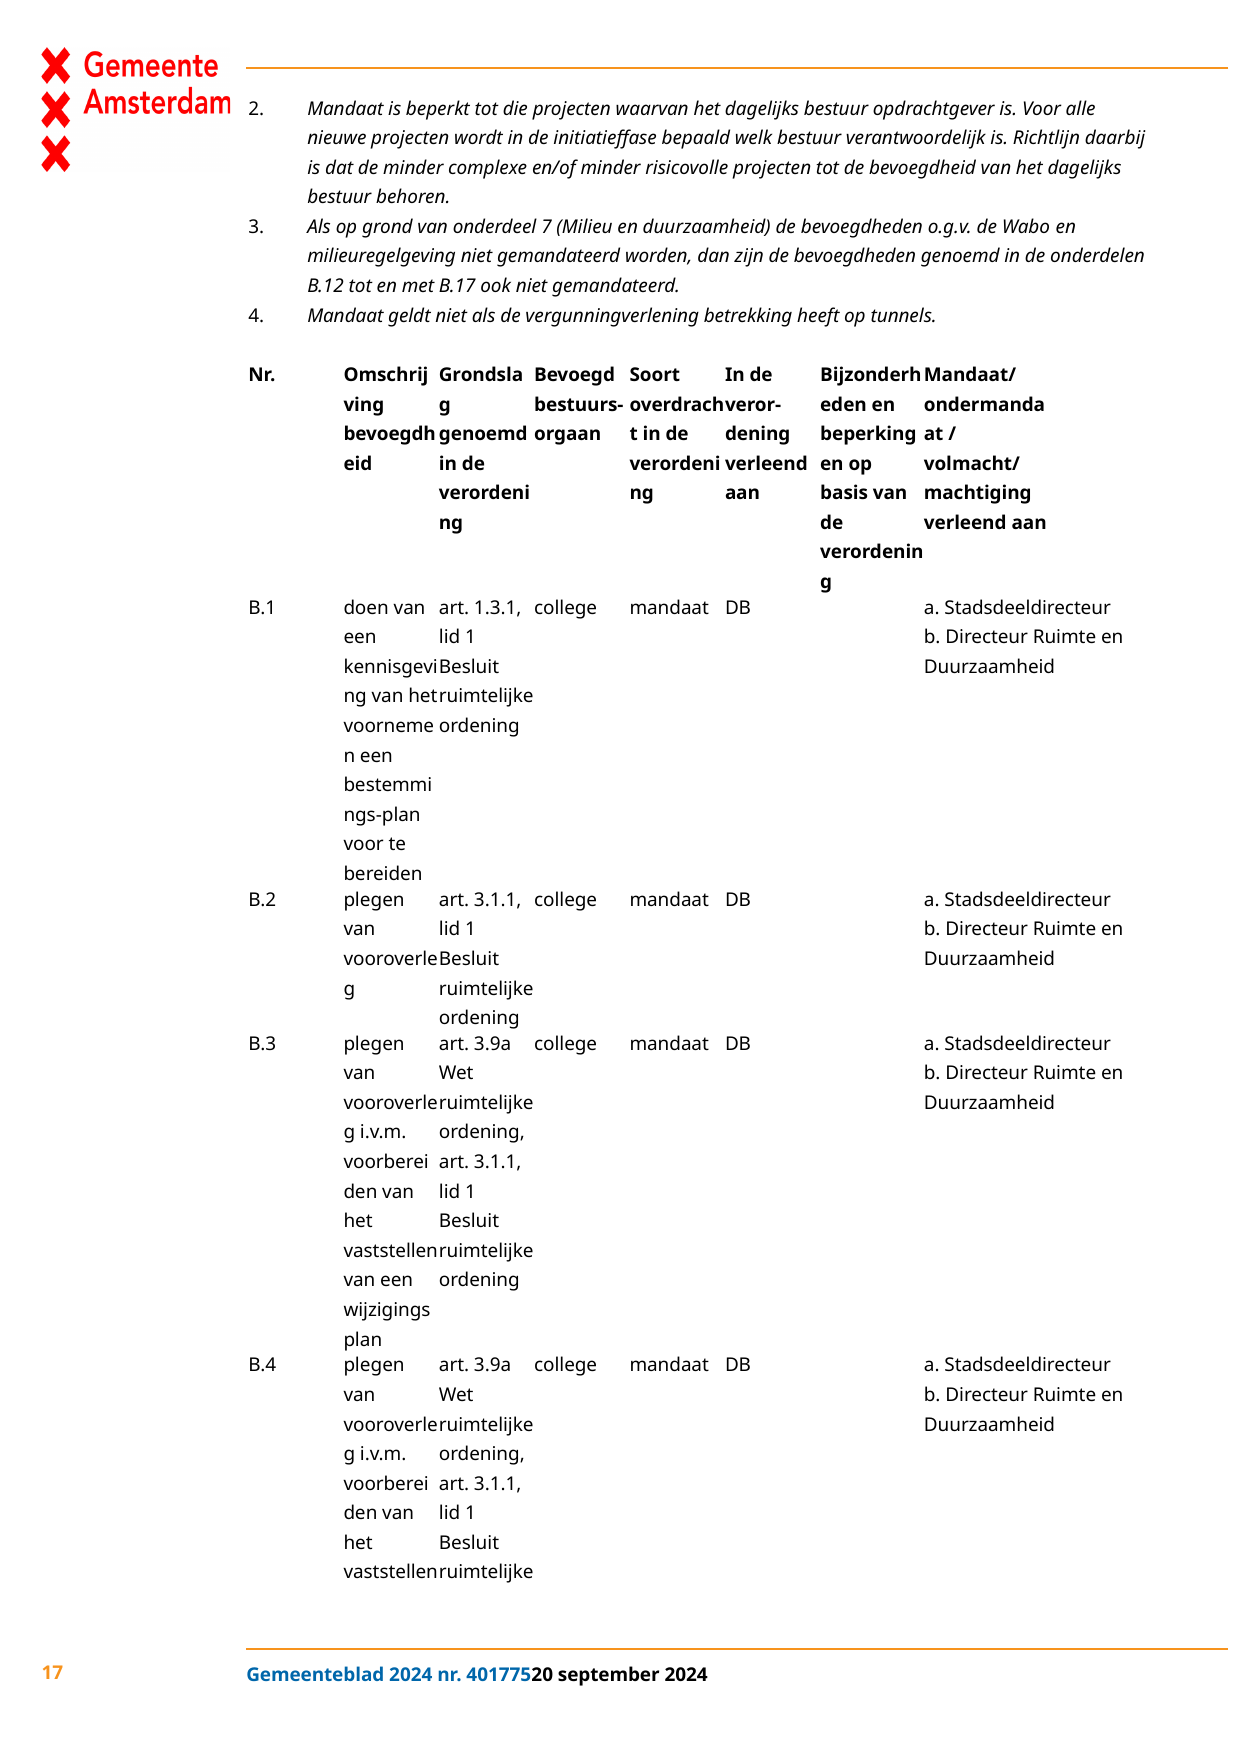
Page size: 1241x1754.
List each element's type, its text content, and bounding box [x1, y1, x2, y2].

table_cell art. 3.9a Wet ruimtelijke ordening, art. 3.1.1, lid 1 Besluit ruimtelijke [439, 1352, 534, 1584]
table_header Mandaat/ ondermandaat / volmacht/machtiging verleend aan [924, 332, 1056, 594]
table_cell college [534, 886, 629, 1030]
table_cell plegen van vooroverleg i.v.m. voorbereiden van het vaststellen [343, 1352, 439, 1584]
table_cell B.3 [248, 1030, 343, 1352]
list Mandaat geldt niet als de vergunningverlening betrekking heeft op tunnels. [248, 302, 1152, 328]
table_cell a. Stadsdeeldirecteur b. Directeur Ruimte en Duurzaamheid [924, 886, 1152, 1030]
table_cell mandaat [629, 1352, 725, 1584]
table_header Grondslag genoemd in de verordening [439, 332, 534, 594]
table_cell a. Stadsdeeldirecteur b. Directeur Ruimte en Duurzaamheid [924, 1030, 1152, 1352]
table_cell [820, 1030, 924, 1352]
table_cell college [534, 1030, 629, 1352]
table_cell B.2 [248, 886, 343, 1030]
table_cell plegen van vooroverleg i.v.m. voorbereiden van het vaststellen van een wijzigingsplan [343, 1030, 439, 1352]
table_cell art. 3.1.1, lid 1 Besluit ruimtelijke ordening [439, 886, 534, 1030]
table_cell a. Stadsdeeldirecteur b. Directeur Ruimte en Duurzaamheid [924, 1352, 1152, 1584]
table_header Nr. [248, 332, 343, 594]
table_cell college [534, 1352, 629, 1584]
table_cell B.1 [248, 594, 343, 886]
table_cell DB [725, 594, 820, 886]
table_cell DB [725, 1030, 820, 1352]
table_cell mandaat [629, 594, 725, 886]
list Mandaat is beperkt tot die projecten waarvan het dagelijks bestuur opdrachtgever is. Voor alle nieuwe projecten wordt in de initiatieffase bepaald welk bestuur verantwoordelijk is. Richtlijn daarbij is dat de minder complexe en/of minder risicovolle projecten tot de bevoegdheid van het dagelijks bestuur behoren. [248, 95, 1152, 209]
table_cell mandaat [629, 886, 725, 1030]
table_cell B.4 [248, 1352, 343, 1584]
table_cell art. 1.3.1, lid 1 Besluit ruimtelijke ordening [439, 594, 534, 886]
table_cell [820, 594, 924, 886]
table_cell art. 3.9a Wet ruimtelijke ordening, art. 3.1.1, lid 1 Besluit ruimtelijke ordening [439, 1030, 534, 1352]
picture [41, 47, 231, 172]
table_header Bevoegd bestuurs-orgaan [534, 332, 629, 594]
table_header Bijzonderheden en beperkingen op basis van de verordening [820, 332, 924, 594]
table_cell plegen van vooroverleg [343, 886, 439, 1030]
table_cell mandaat [629, 1030, 725, 1352]
list Als op grond van onderdeel 7 (Milieu en duurzaamheid) de bevoegdheden o.g.v. de Wabo en milieuregelgeving niet gemandateerd worden, dan zijn de bevoegdheden genoemd in de onderdelen B.12 tot en met B.17 ook niet gemandateerd. [248, 213, 1152, 298]
table_cell college [534, 594, 629, 886]
table_header In de veror-dening verleend aan [725, 332, 820, 594]
table_header Soort overdracht in de verordening [629, 332, 725, 594]
table_header Omschrijving bevoegdheid [343, 332, 439, 594]
table_cell DB [725, 1352, 820, 1584]
table_cell doen van een kennisgeving van het voornemen een bestemmings-plan voor te bereiden [343, 594, 439, 886]
table_cell [820, 1352, 924, 1584]
table_cell [820, 886, 924, 1030]
table_cell DB [725, 886, 820, 1030]
table_cell a. Stadsdeeldirecteur b. Directeur Ruimte en Duurzaamheid [924, 594, 1152, 886]
